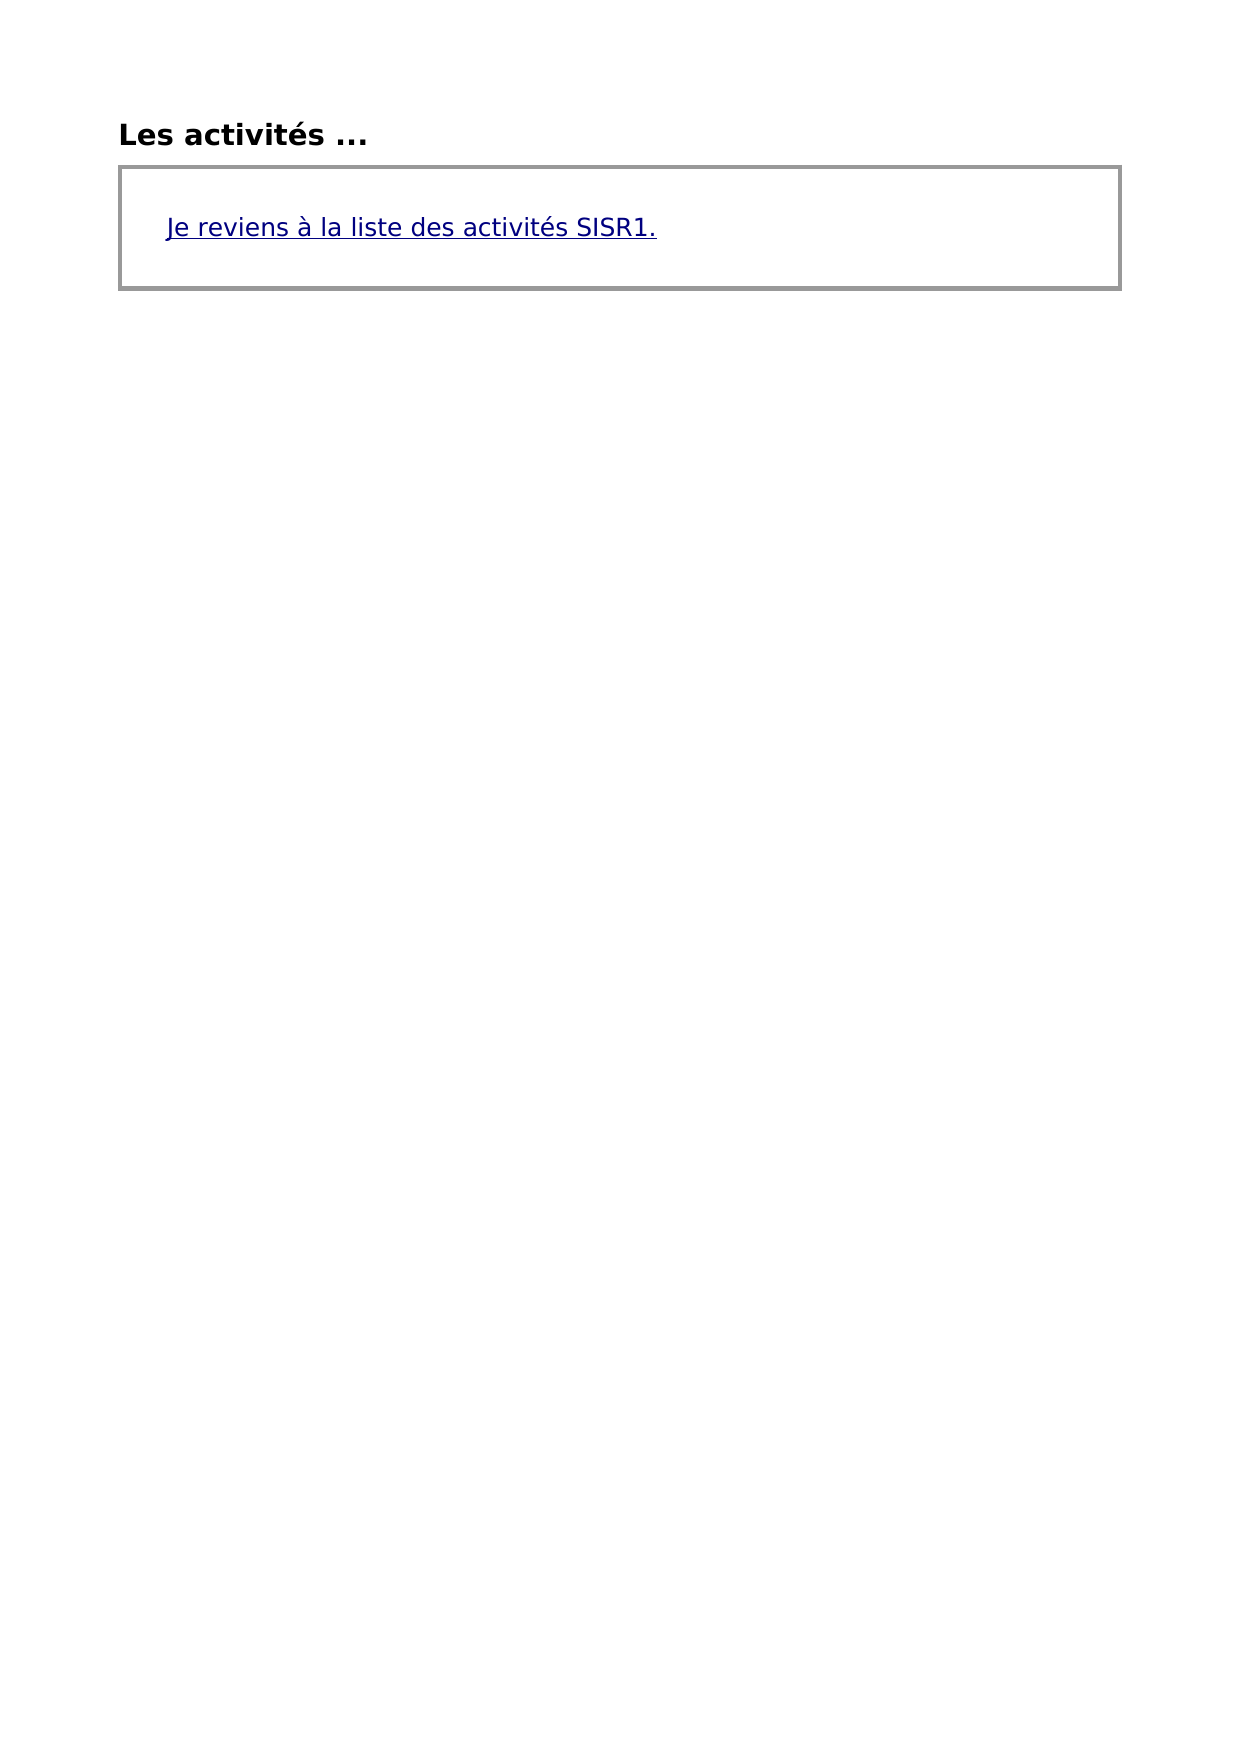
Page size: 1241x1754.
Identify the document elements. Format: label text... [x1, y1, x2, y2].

subtitle Les activités ... [118, 118, 1122, 152]
table_header Je reviens à la liste des activités SISR1. [131, 178, 1109, 278]
